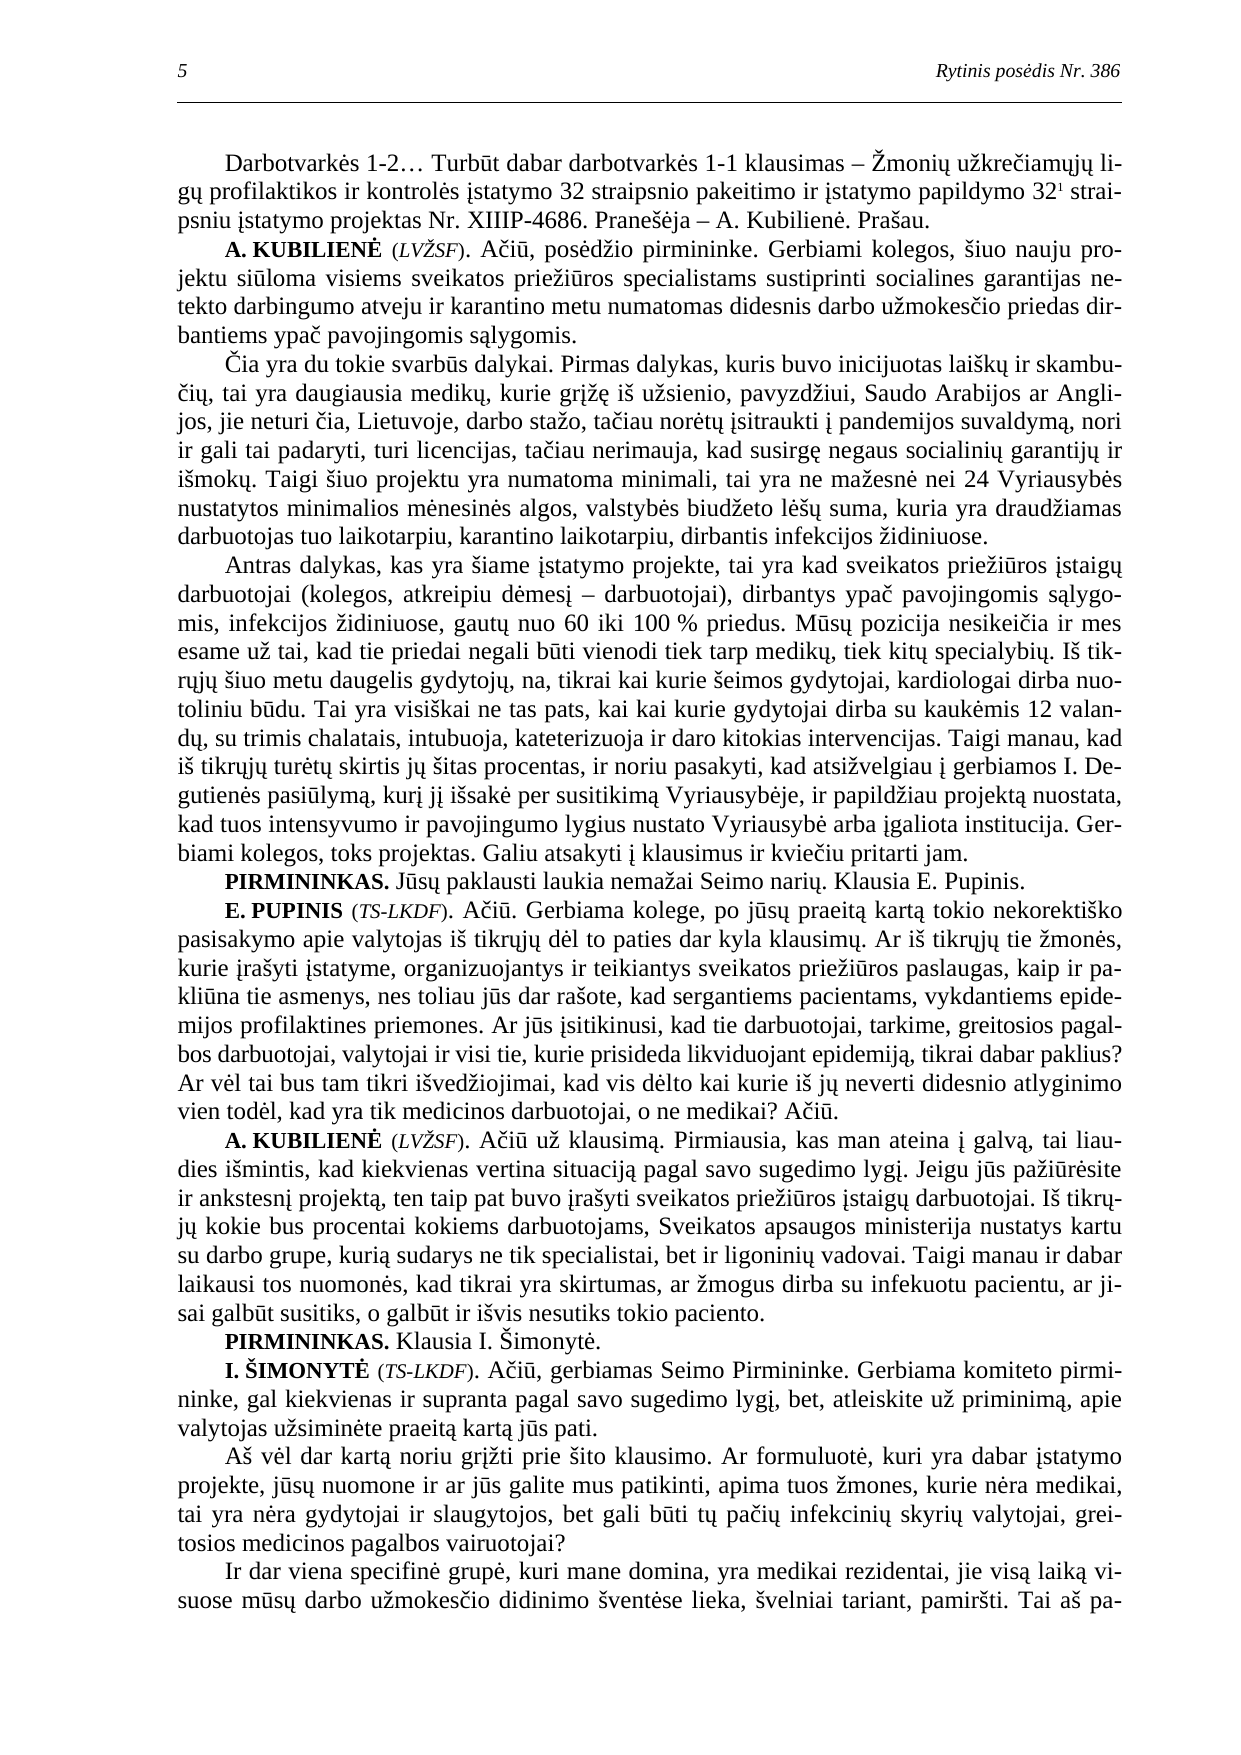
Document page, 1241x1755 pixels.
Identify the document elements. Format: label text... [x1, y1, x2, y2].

text Čia yra du to­kie svar­būs da­ly­kai. Pir­mas da­ly­kas, ku­ris bu­vo ini­ci­juo­tas laiš­kų ir skam­bu­čių, tai yra dau­giau­sia me­di­kų, ku­rie grį­žę iš už­sie­nio, pa­vyz­džiui, Sau­do Ara­bi­jos ar An­gli­jos, jie ne­tu­ri čia, Lie­tu­vo­je, dar­bo sta­žo, ta­čiau no­rė­tų įsi­trauk­ti į pan­de­mi­jos su­val­dy­mą, no­ri ir ga­li tai pa­da­ry­ti, tu­ri li­cen­ci­jas, ta­čiau ne­ri­mau­ja, kad su­sir­gę ne­gaus so­cia­li­nių ga­ran­ti­jų ir iš­mo­kų. Tai­gi šiuo pro­jek­tu yra nu­ma­to­ma mi­ni­ma­li, tai yra ne ma­žes­nė nei 24 Vy­riau­sy­bės nu­sta­ty­tos mi­ni­ma­lios mė­ne­si­nės al­gos, vals­ty­bės biu­dže­to lė­šų su­ma, ku­ria yra drau­džia­mas dar­buo­to­jas tuo lai­ko­tar­piu, ka­ran­ti­no lai­ko­tar­piu, dir­bantis in­fek­ci­jos ži­di­niuo­se. [177, 349, 1122, 550]
text Dar­bo­tvarkės 1-2… Tur­būt da­bar dar­bo­tvarkės 1-1 klau­si­mas – Žmo­nių už­kre­čia­mų­jų li­gų pro­fi­lak­ti­kos ir kon­tro­lės įsta­ty­mo 32 straips­nio pa­kei­ti­mo ir įsta­ty­mo pa­pil­dy­mo 321 strai­ps­niu įsta­ty­mo pro­jek­tas Nr. XIIIP-4686. Pra­ne­šė­ja – A. Ku­bi­lie­nė. Pra­šau. [177, 148, 1122, 234]
text Ir dar vie­na spe­ci­fi­nė gru­pė, ku­ri ma­ne do­mi­na, yra me­di­kai re­zi­den­tai, jie vi­są lai­ką vi­suo­se mū­sų dar­bo už­mo­kes­čio di­di­ni­mo šven­tė­se lie­ka, švel­niai ta­riant, pa­mirš­ti. Tai aš pa­ [177, 1556, 1122, 1614]
text PIRMININKAS. Klau­sia I. Ši­mo­ny­tė. [177, 1326, 1122, 1355]
text Aš vėl dar kar­tą no­riu grįž­ti prie ši­to klau­si­mo. Ar for­mu­luo­tė, ku­ri yra da­bar įsta­ty­mo pro­jek­te, jū­sų nuo­mo­ne ir ar jūs ga­li­te mus pa­ti­kin­ti, ap­ima tuos žmo­nes, ku­rie nė­ra me­di­kai, tai yra nė­ra gy­dy­to­jai ir slau­gy­to­jos, bet ga­li bū­ti tų pa­čių in­fek­ci­nių sky­rių va­ly­to­jai, grei­tosios me­di­ci­nos pa­gal­bos vai­ruo­to­jai? [177, 1441, 1122, 1556]
text A. KUBILIENĖ (LVŽSF). Ačiū, po­sė­džio pir­mi­nin­ke. Ger­bia­mi ko­le­gos, šiuo nau­ju pro­jek­tu siū­lo­ma vi­siems svei­ka­tos prie­žiū­ros spe­cia­lis­tams su­stip­rin­ti so­cia­li­nes ga­ran­ti­jas ne­tek­to dar­bin­gu­mo at­ve­ju ir ka­ran­ti­no me­tu nu­ma­to­mas di­des­nis dar­bo už­mo­kes­čio prie­das dir­bantiems ypač pa­vo­jin­go­mis są­ly­go­mis. [177, 234, 1122, 349]
text Ant­ras da­ly­kas, kas yra šia­me įsta­ty­mo pro­jek­te, tai yra kad svei­ka­tos prie­žiū­ros įstai­gų dar­buo­to­jai (ko­le­gos, at­krei­piu dė­me­sį – dar­buo­to­jai), dir­ban­tys ypač pa­vo­jin­go­mis są­ly­go­mis, in­fek­ci­jos ži­di­niuo­se, gau­tų nuo 60 iki 100 % prie­dus. Mū­sų po­zi­ci­ja ne­si­kei­čia ir mes esa­me už tai, kad tie prie­dai ne­ga­li bū­ti vie­no­di tiek tarp me­di­kų, tiek ki­tų spe­cia­ly­bių. Iš tik­rų­jų šiuo me­tu dau­ge­lis gy­dy­to­jų, na, tik­rai kai ku­rie šei­mos gy­dy­to­jai, kar­dio­lo­gai dir­ba nuo­to­li­niu bū­du. Tai yra vi­siš­kai ne tas pats, kai kai ku­rie gy­dy­to­jai dir­ba su kau­kė­mis 12 va­lan­dų, su tri­mis cha­la­tais, in­tu­buo­ja, ka­te­te­ri­zuo­ja ir da­ro ki­to­kias in­ter­ven­ci­jas. Tai­gi ma­nau, kad iš tik­rų­jų tu­rė­tų skir­tis jų ši­tas pro­cen­tas, ir no­riu pa­sa­ky­ti, kad at­si­žvel­giau į ger­bia­mos I. De­gu­tie­nės pa­siū­ly­mą, ku­rį jį iš­sa­kė per su­si­ti­ki­mą Vy­riau­sy­bė­je, ir pa­pil­džiau pro­jek­tą nuo­sta­ta, kad tuos in­ten­sy­vu­mo ir pa­vo­jin­gu­mo ly­gius nu­sta­to Vy­riau­sy­bė ar­ba įga­lio­ta ins­ti­tu­ci­ja. Ger­bia­mi ko­le­gos, toks pro­jek­tas. Ga­liu at­sa­ky­ti į klau­si­mus ir kvie­čiu pri­tar­ti jam. [177, 550, 1122, 866]
text I. ŠIMONYTĖ (TS-LKDF). Ačiū, ger­bia­mas Sei­mo Pir­mi­nin­ke. Ger­bia­ma ko­mi­te­to pir­mi­nin­ke, gal kiek­vie­nas ir su­pran­ta pa­gal sa­vo su­ge­di­mo ly­gį, bet, at­leis­ki­te už pri­mi­ni­mą, apie va­ly­to­jas už­si­mi­nė­te pra­ei­tą kar­tą jūs pa­ti. [177, 1355, 1122, 1441]
text PIRMININKAS. Jū­sų pa­klaus­ti lau­kia ne­ma­žai Sei­mo na­rių. Klau­sia E. Pu­pi­nis. [177, 866, 1122, 895]
text A. KUBILIENĖ (LVŽSF). Ačiū už klau­si­mą. Pir­miau­sia, kas man at­ei­na į gal­vą, tai liau­dies iš­min­tis, kad kiek­vie­nas ver­ti­na si­tu­a­ci­ją pa­gal sa­vo su­ge­di­mo ly­gį. Jei­gu jūs pa­žiū­rė­si­te ir anks­tes­nį pro­jek­tą, ten taip pat bu­vo įra­šy­ti svei­ka­tos prie­žiū­ros įstai­gų dar­buo­to­jai. Iš tik­rų­jų ko­kie bus pro­cen­tai ko­kiems dar­buo­to­jams, Svei­ka­tos ap­sau­gos mi­nis­te­ri­ja nu­sta­tys kar­tu su dar­bo gru­pe, ku­rią su­da­rys ne tik spe­cia­lis­tai, bet ir li­go­ni­nių va­do­vai. Tai­gi ma­nau ir da­bar lai­kau­si tos nuo­mo­nės, kad tik­rai yra skir­tu­mas, ar žmo­gus dir­ba su in­fe­kuo­tu pa­cien­tu, ar ji­sai gal­būt su­si­tiks, o gal­būt ir iš­vis ne­su­tiks to­kio pa­cien­to. [177, 1125, 1122, 1326]
text E. PUPINIS (TS-LKDF). Ačiū. Ger­bia­ma ko­le­ge, po jū­sų pra­ei­tą kar­tą to­kio ne­ko­rek­tiš­ko pa­si­sa­ky­mo apie va­ly­to­jas iš tik­rų­jų dėl to pa­ties dar ky­la klau­si­mų. Ar iš tik­rų­jų tie žmo­nės, ku­rie įra­šy­ti įsta­ty­me, or­ga­ni­zuo­jan­tys ir tei­kian­tys svei­ka­tos prie­žiū­ros pa­slau­gas, kaip ir pa­kliū­na tie as­me­nys, nes to­liau jūs dar ra­šo­te, kad ser­gan­tiems pa­cien­tams, vyk­dan­tiems epi­de­mi­jos pro­fi­lak­ti­nes prie­mo­nes. Ar jūs įsi­ti­ki­nu­si, kad tie dar­buo­to­jai, tar­ki­me, grei­tosios pa­gal­bos dar­buo­to­jai, va­ly­to­jai ir vi­si tie, ku­rie pri­si­de­da lik­vi­duo­jant epi­de­mi­ją, tik­rai da­bar pa­klius? Ar vėl tai bus tam tik­ri iš­ve­džio­ji­mai, kad vis dėl­to kai ku­rie iš jų ne­ver­ti di­des­nio at­ly­gi­ni­mo vien to­dėl, kad yra tik me­di­ci­nos dar­buo­to­jai, o ne me­di­kai? Ačiū. [177, 895, 1122, 1125]
